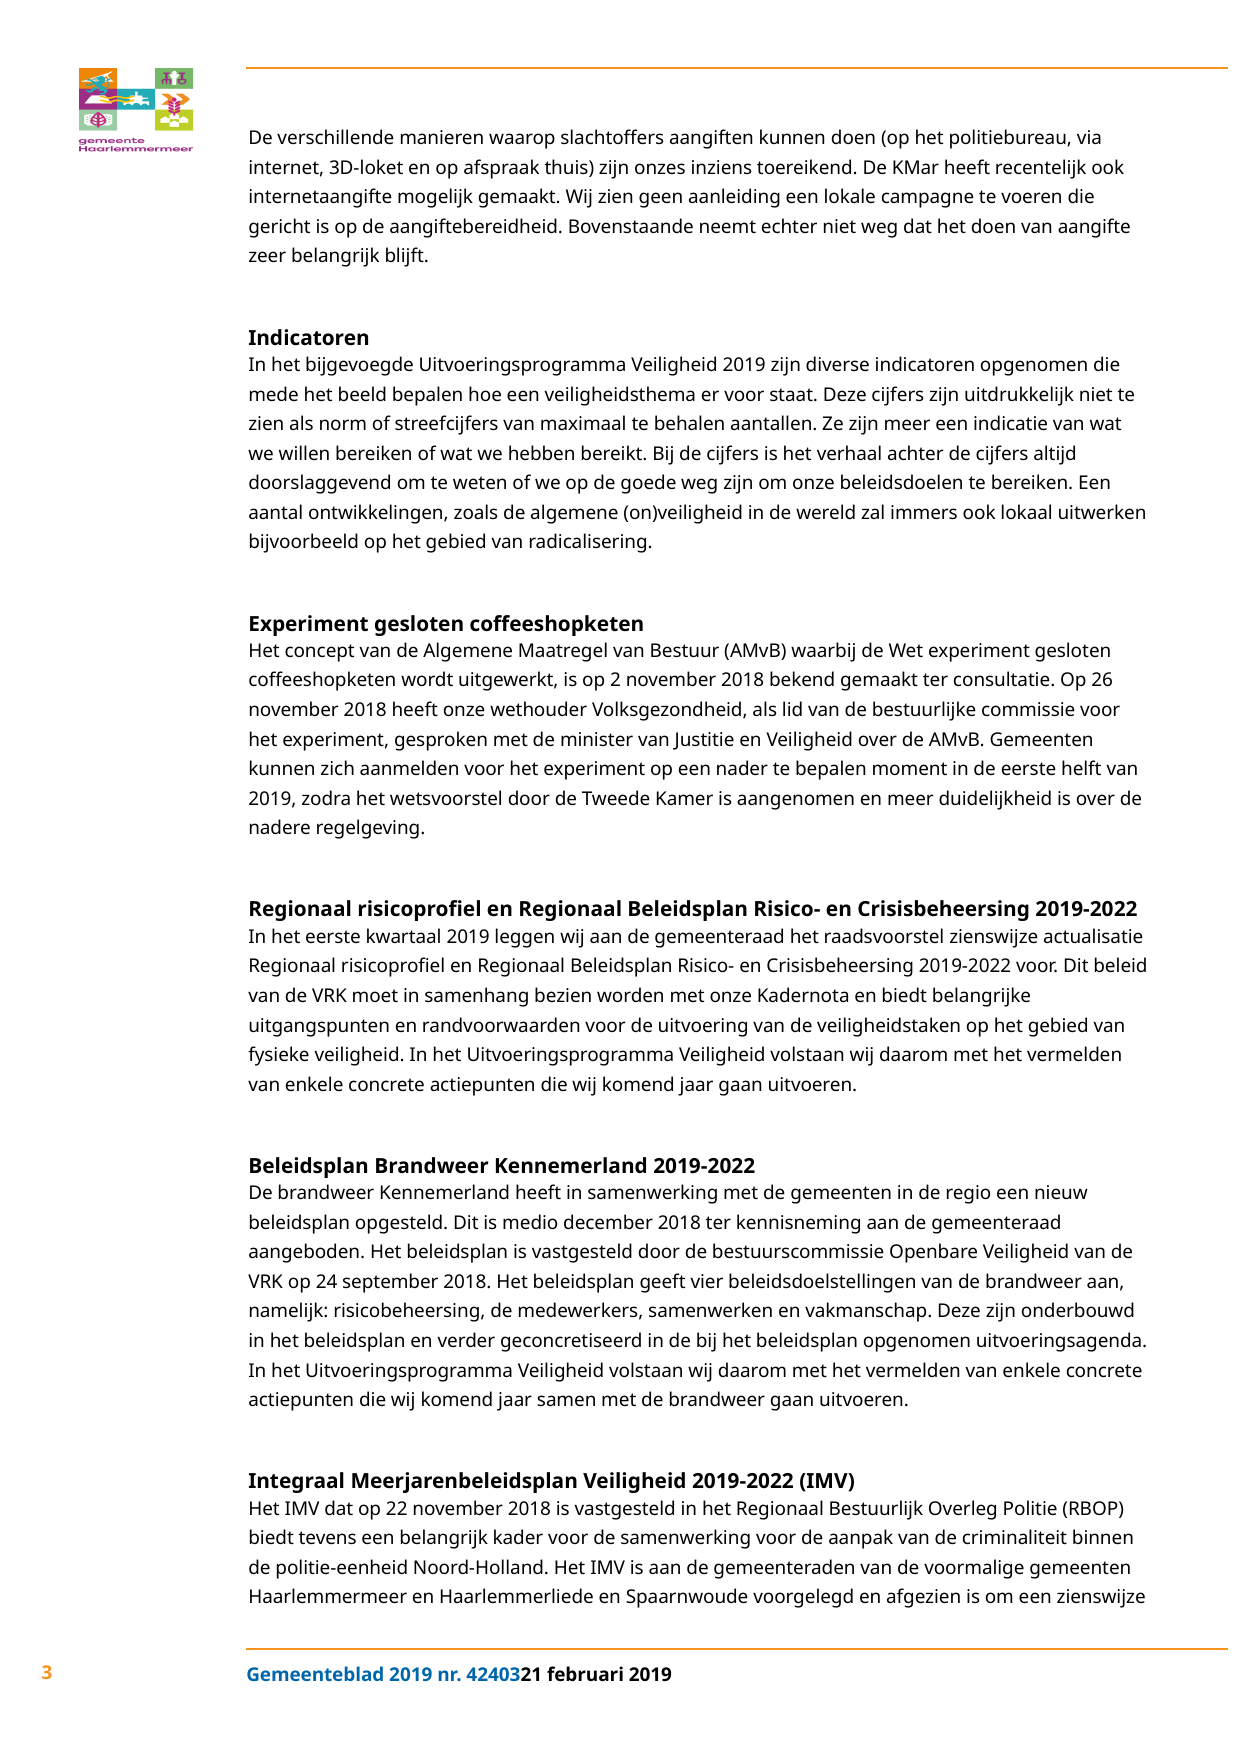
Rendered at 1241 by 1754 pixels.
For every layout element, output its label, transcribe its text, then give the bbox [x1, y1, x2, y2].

text In het bijgevoegde Uitvoeringsprogramma Veiligheid 2019 zijn diverse indicatoren opgenomen die mede het beeld bepalen hoe een veiligheidsthema er voor staat. Deze cijfers zijn uitdrukkelijk niet te zien als norm of streefcijfers van maximaal te behalen aantallen. Ze zijn meer een indicatie van wat we willen bereiken of wat we hebben bereikt. Bij de cijfers is het verhaal achter de cijfers altijd doorslaggevend om te weten of we op de goede weg zijn om onze beleidsdoelen te bereiken. Een aantal ontwikkelingen, zoals de algemene (on)veiligheid in de wereld zal immers ook lokaal uitwerken bijvoorbeeld op het gebied van radicalisering. [248, 351, 1152, 554]
text Het concept van de Algemene Maatregel van Bestuur (AMvB) waarbij de Wet experiment gesloten coffeeshopketen wordt uitgewerkt, is op 2 november 2018 bekend gemaakt ter consultatie. Op 26 november 2018 heeft onze wethouder Volksgezondheid, als lid van de bestuurlijke commissie voor het experiment, gesproken met de minister van Justitie en Veiligheid over de AMvB. Gemeenten kunnen zich aanmelden voor het experiment op een nader te bepalen moment in de eerste helft van 2019, zodra het wetsvoorstel door de Tweede Kamer is aangenomen en meer duidelijkheid is over de nadere regelgeving. [248, 637, 1152, 840]
text Regionaal risicoprofiel en Regionaal Beleidsplan Risico- en Crisisbeheersing 2019-2022 [248, 894, 1152, 923]
text Indicatoren [248, 323, 1152, 351]
text Beleidsplan Brandweer Kennemerland 2019-2022 [248, 1151, 1152, 1179]
text Het IMV dat op 22 november 2018 is vastgesteld in het Regionaal Bestuurlijk Overleg Politie (RBOP) biedt tevens een belangrijk kader voor de samenwerking voor de aanpak van de criminaliteit binnen de politie-eenheid Noord-Holland. Het IMV is aan de gemeenteraden van de voormalige gemeenten Haarlemmermeer en Haarlemmerliede en Spaarnwoude voorgelegd en afgezien is om een zienswijze [248, 1495, 1152, 1609]
picture [41, 47, 231, 172]
text De verschillende manieren waarop slachtoffers aangiften kunnen doen (op het politiebureau, via internet, 3D-loket en op afspraak thuis) zijn onzes inziens toereikend. De KMar heeft recentelijk ook internetaangifte mogelijk gemaakt. Wij zien geen aanleiding een lokale campagne te voeren die gericht is op de aangiftebereidheid. Bovenstaande neemt echter niet weg dat het doen van aangifte zeer belangrijk blijft. [248, 124, 1152, 268]
text Integraal Meerjarenbeleidsplan Veiligheid 2019-2022 (IMV) [248, 1466, 1152, 1495]
text De brandweer Kennemerland heeft in samenwerking met de gemeenten in de regio een nieuw beleidsplan opgesteld. Dit is medio december 2018 ter kennisneming aan de gemeenteraad aangeboden. Het beleidsplan is vastgesteld door de bestuurscommissie Openbare Veiligheid van de VRK op 24 september 2018. Het beleidsplan geeft vier beleidsdoelstellingen van de brandweer aan, namelijk: risicobeheersing, de medewerkers, samenwerken en vakmanschap. Deze zijn onderbouwd in het beleidsplan en verder geconcretiseerd in de bij het beleidsplan opgenomen uitvoeringsagenda. In het Uitvoeringsprogramma Veiligheid volstaan wij daarom met het vermelden van enkele concrete actiepunten die wij komend jaar samen met de brandweer gaan uitvoeren. [248, 1179, 1152, 1412]
text In het eerste kwartaal 2019 leggen wij aan de gemeenteraad het raadsvoorstel zienswijze actualisatie Regionaal risicoprofiel en Regionaal Beleidsplan Risico- en Crisisbeheersing 2019-2022 voor. Dit beleid van de VRK moet in samenhang bezien worden met onze Kadernota en biedt belangrijke uitgangspunten en randvoorwaarden voor de uitvoering van de veiligheidstaken op het gebied van fysieke veiligheid. In het Uitvoeringsprogramma Veiligheid volstaan wij daarom met het vermelden van enkele concrete actiepunten die wij komend jaar gaan uitvoeren. [248, 923, 1152, 1097]
text Experiment gesloten coffeeshopketen [248, 609, 1152, 637]
